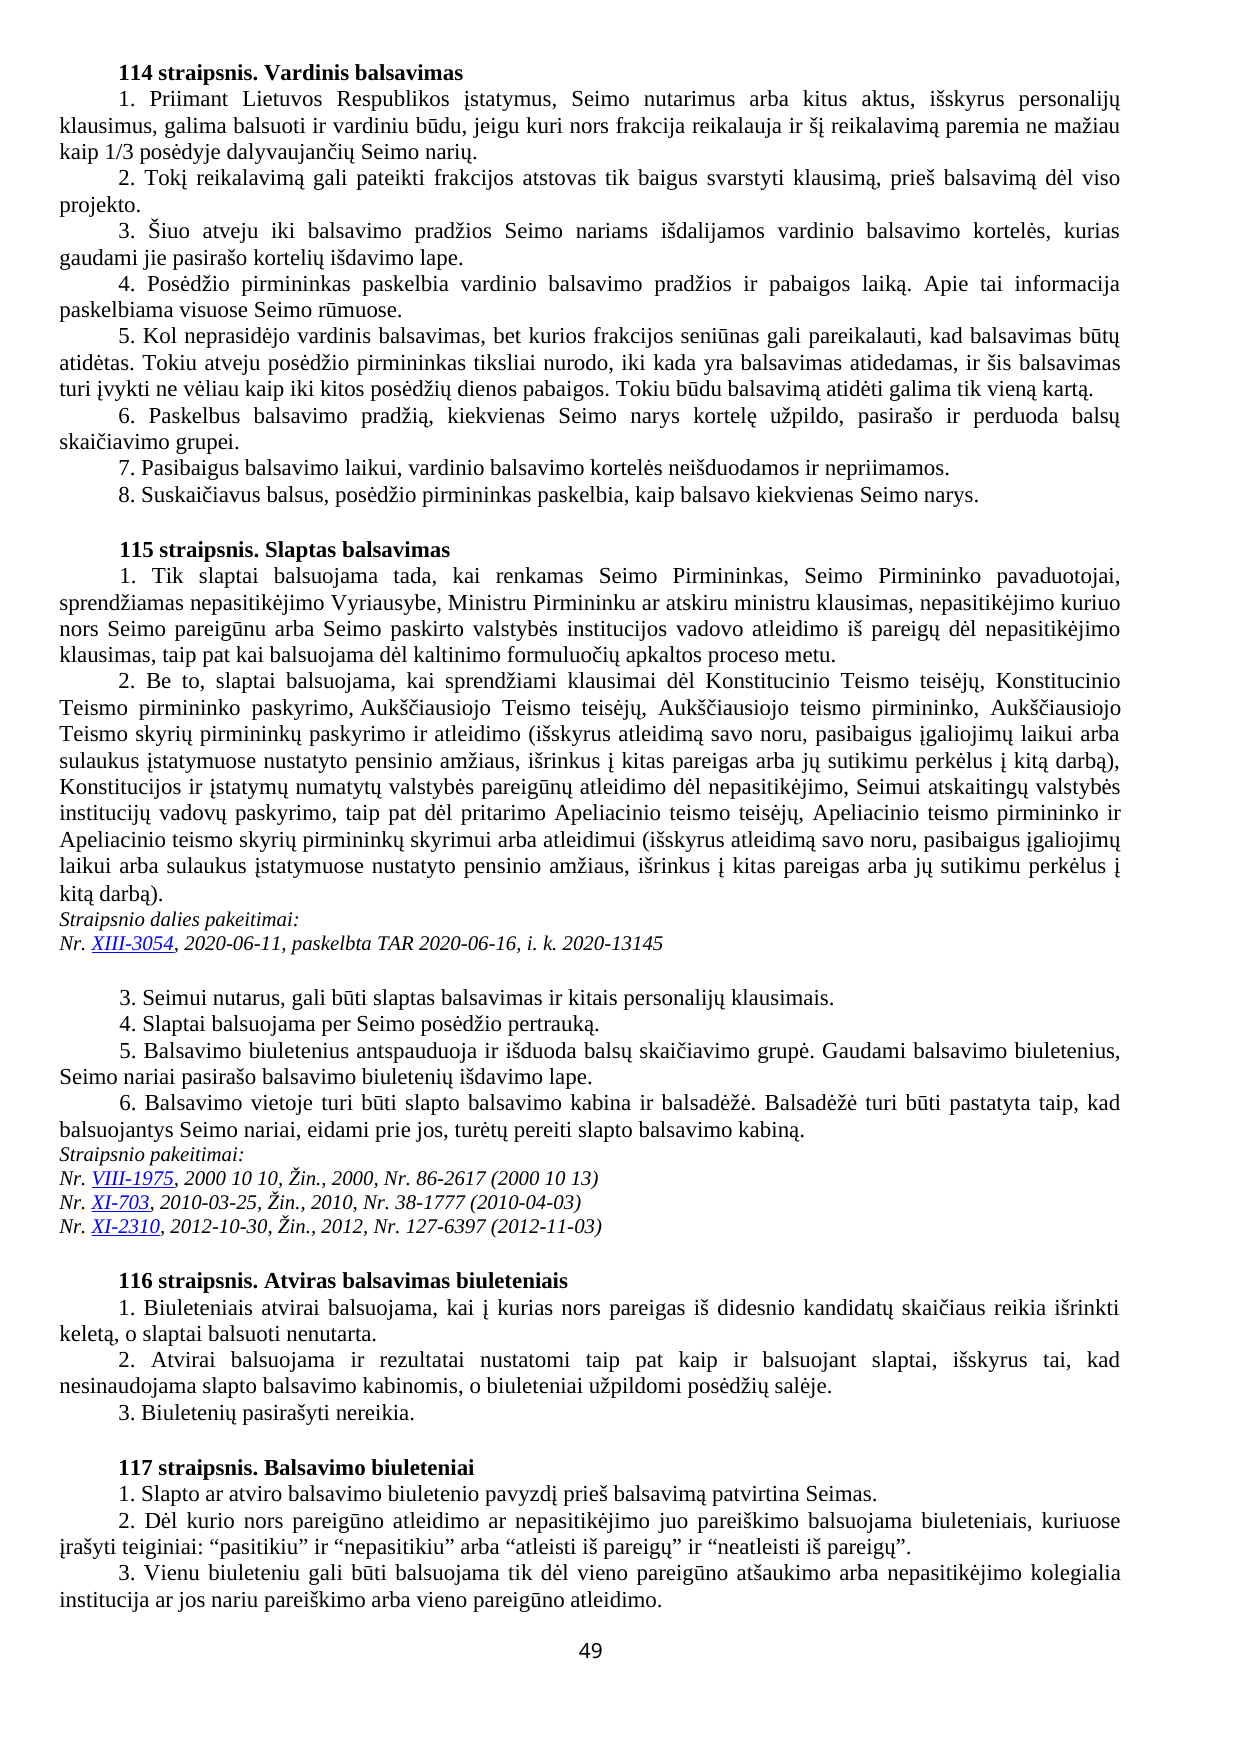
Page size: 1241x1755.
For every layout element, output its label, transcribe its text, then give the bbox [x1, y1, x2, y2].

text 5. Kol neprasidėjo vardinis balsavimas, bet kurios frakcijos seniūnas gali pareikalauti, kad balsavimas būtų atidėtas. Tokiu atveju posėdžio pirmininkas tiksliai nurodo, iki kada yra balsavimas atidedamas, ir šis balsavimas turi įvykti ne vėliau kaip iki kitos posėdžių dienos pabaigos. Tokiu būdu balsavimą atidėti galima tik vieną kartą. [59, 323, 1122, 402]
text 3. Biuletenių pasirašyti nereikia. [59, 1399, 1122, 1425]
text 6. Paskelbus balsavimo pradžią, kiekvienas Seimo narys kortelę užpildo, pasirašo ir perduoda balsų skaičiavimo grupei. [59, 402, 1122, 454]
text 114 straipsnis. Vardinis balsavimas [59, 59, 1122, 85]
text 1. Priimant Lietuvos Respublikos įstatymus, Seimo nutarimus arba kitus aktus, išskyrus personalijų klausimus, galima balsuoti ir vardiniu būdu, jeigu kuri nors frakcija reikalauja ir šį reikalavimą paremia ne mažiau kaip 1/3 posėdyje dalyvaujančių Seimo narių. [59, 85, 1122, 164]
text 116 straipsnis. Atviras balsavimas biuleteniais [59, 1267, 1122, 1293]
text 2. Be to, slaptai balsuojama, kai sprendžiami klausimai dėl Konstitucinio Teismo teisėjų, Konstitucinio Teismo pirmininko paskyrimo, Aukščiausiojo Teismo teisėjų, Aukščiausiojo teismo pirmininko, Aukščiausiojo Teismo skyrių pirmininkų paskyrimo ir atleidimo (išskyrus atleidimą savo noru, pasibaigus įgaliojimų laikui arba sulaukus įstatymuose nustatyto pensinio amžiaus, išrinkus į kitas pareigas arba jų sutikimu perkėlus į kitą darbą), Konstitucijos ir įstatymų numatytų valstybės pareigūnų atleidimo dėl nepasitikėjimo, Seimui atskaitingų valstybės institucijų vadovų paskyrimo, taip pat dėl pritarimo Apeliacinio teismo teisėjų, Apeliacinio teismo pirmininko ir Apeliacinio teismo skyrių pirmininkų skyrimui arba atleidimui (išskyrus atleidimą savo noru, pasibaigus įgaliojimų laikui arba sulaukus įstatymuose nustatyto pensinio amžiaus, išrinkus į kitas pareigas arba jų sutikimu perkėlus į kitą darbą). [59, 668, 1122, 907]
text 2. Tokį reikalavimą gali pateikti frakcijos atstovas tik baigus svarstyti klausimą, prieš balsavimą dėl viso projekto. [59, 164, 1122, 217]
text 3. Vienu biuleteniu gali būti balsuojama tik dėl vieno pareigūno atšaukimo arba nepasitikėjimo kolegialia institucija ar jos nariu pareiškimo arba vieno pareigūno atleidimo. [59, 1559, 1122, 1612]
text 5. Balsavimo biuletenius antspauduoja ir išduoda balsų skaičiavimo grupė. Gaudami balsavimo biuletenius, Seimo nariai pasirašo balsavimo biuletenių išdavimo lape. [59, 1037, 1122, 1089]
text Straipsnio dalies pakeitimai: [59, 907, 1122, 931]
text 1. Biuleteniais atvirai balsuojama, kai į kurias nors pareigas iš didesnio kandidatų skaičiaus reikia išrinkti keletą, o slaptai balsuoti nenutarta. [59, 1293, 1122, 1346]
text 1. Tik slaptai balsuojama tada, kai renkamas Seimo Pirmininkas, Seimo Pirmininko pavaduotojai, sprendžiamas nepasitikėjimo Vyriausybe, Ministru Pirmininku ar atskiru ministru klausimas, nepasitikėjimo kuriuo nors Seimo pareigūnu arba Seimo paskirto valstybės institucijos vadovo atleidimo iš pareigų dėl nepasitikėjimo klausimas, taip pat kai balsuojama dėl kaltinimo formuluočių apkaltos proceso metu. [59, 562, 1122, 668]
text 2. Atvirai balsuojama ir rezultatai nustatomi taip pat kaip ir balsuojant slaptai, išskyrus tai, kad nesinaudojama slapto balsavimo kabinomis, o biuleteniai užpildomi posėdžių salėje. [59, 1346, 1122, 1399]
text 3. Seimui nutarus, gali būti slaptas balsavimas ir kitais personalijų klausimais. [59, 984, 1122, 1010]
text 4. Slaptai balsuojama per Seimo posėdžio pertrauką. [59, 1010, 1122, 1037]
text Nr. XIII-3054, 2020-06-11, paskelbta TAR 2020-06-16, i. k. 2020-13145 [59, 931, 1122, 955]
text Nr. XI-703, 2010-03-25, Žin., 2010, Nr. 38-1777 (2010-04-03) [59, 1190, 1122, 1214]
text 115 straipsnis. Slaptas balsavimas [59, 536, 1122, 562]
text Nr. XI-2310, 2012-10-30, Žin., 2012, Nr. 127-6397 (2012-11-03) [59, 1214, 1122, 1238]
text 1. Slapto ar atviro balsavimo biuletenio pavyzdį prieš balsavimą patvirtina Seimas. [59, 1480, 1122, 1507]
text Straipsnio pakeitimai: [59, 1142, 1122, 1166]
text 3. Šiuo atveju iki balsavimo pradžios Seimo nariams išdalijamos vardinio balsavimo kortelės, kurias gaudami jie pasirašo kortelių išdavimo lape. [59, 217, 1122, 270]
text 4. Posėdžio pirmininkas paskelbia vardinio balsavimo pradžios ir pabaigos laiką. Apie tai informacija paskelbiama visuose Seimo rūmuose. [59, 270, 1122, 323]
text 8. Suskaičiavus balsus, posėdžio pirmininkas paskelbia, kaip balsavo kiekvienas Seimo narys. [59, 481, 1122, 507]
text Nr. VIII-1975, 2000 10 10, Žin., 2000, Nr. 86-2617 (2000 10 13) [59, 1166, 1122, 1190]
text 6. Balsavimo vietoje turi būti slapto balsavimo kabina ir balsadėžė. Balsadėžė turi būti pastatyta taip, kad balsuojantys Seimo nariai, eidami prie jos, turėtų pereiti slapto balsavimo kabiną. [59, 1089, 1122, 1142]
text 7. Pasibaigus balsavimo laikui, vardinio balsavimo kortelės neišduodamos ir nepriimamos. [59, 454, 1122, 481]
text 117 straipsnis. Balsavimo biuleteniai [59, 1454, 1122, 1480]
text 2. Dėl kurio nors pareigūno atleidimo ar nepasitikėjimo juo pareiškimo balsuojama biuleteniais, kuriuose įrašyti teiginiai: “pasitikiu” ir “nepasitikiu” arba “atleisti iš pareigų” ir “neatleisti iš pareigų”. [59, 1507, 1122, 1559]
